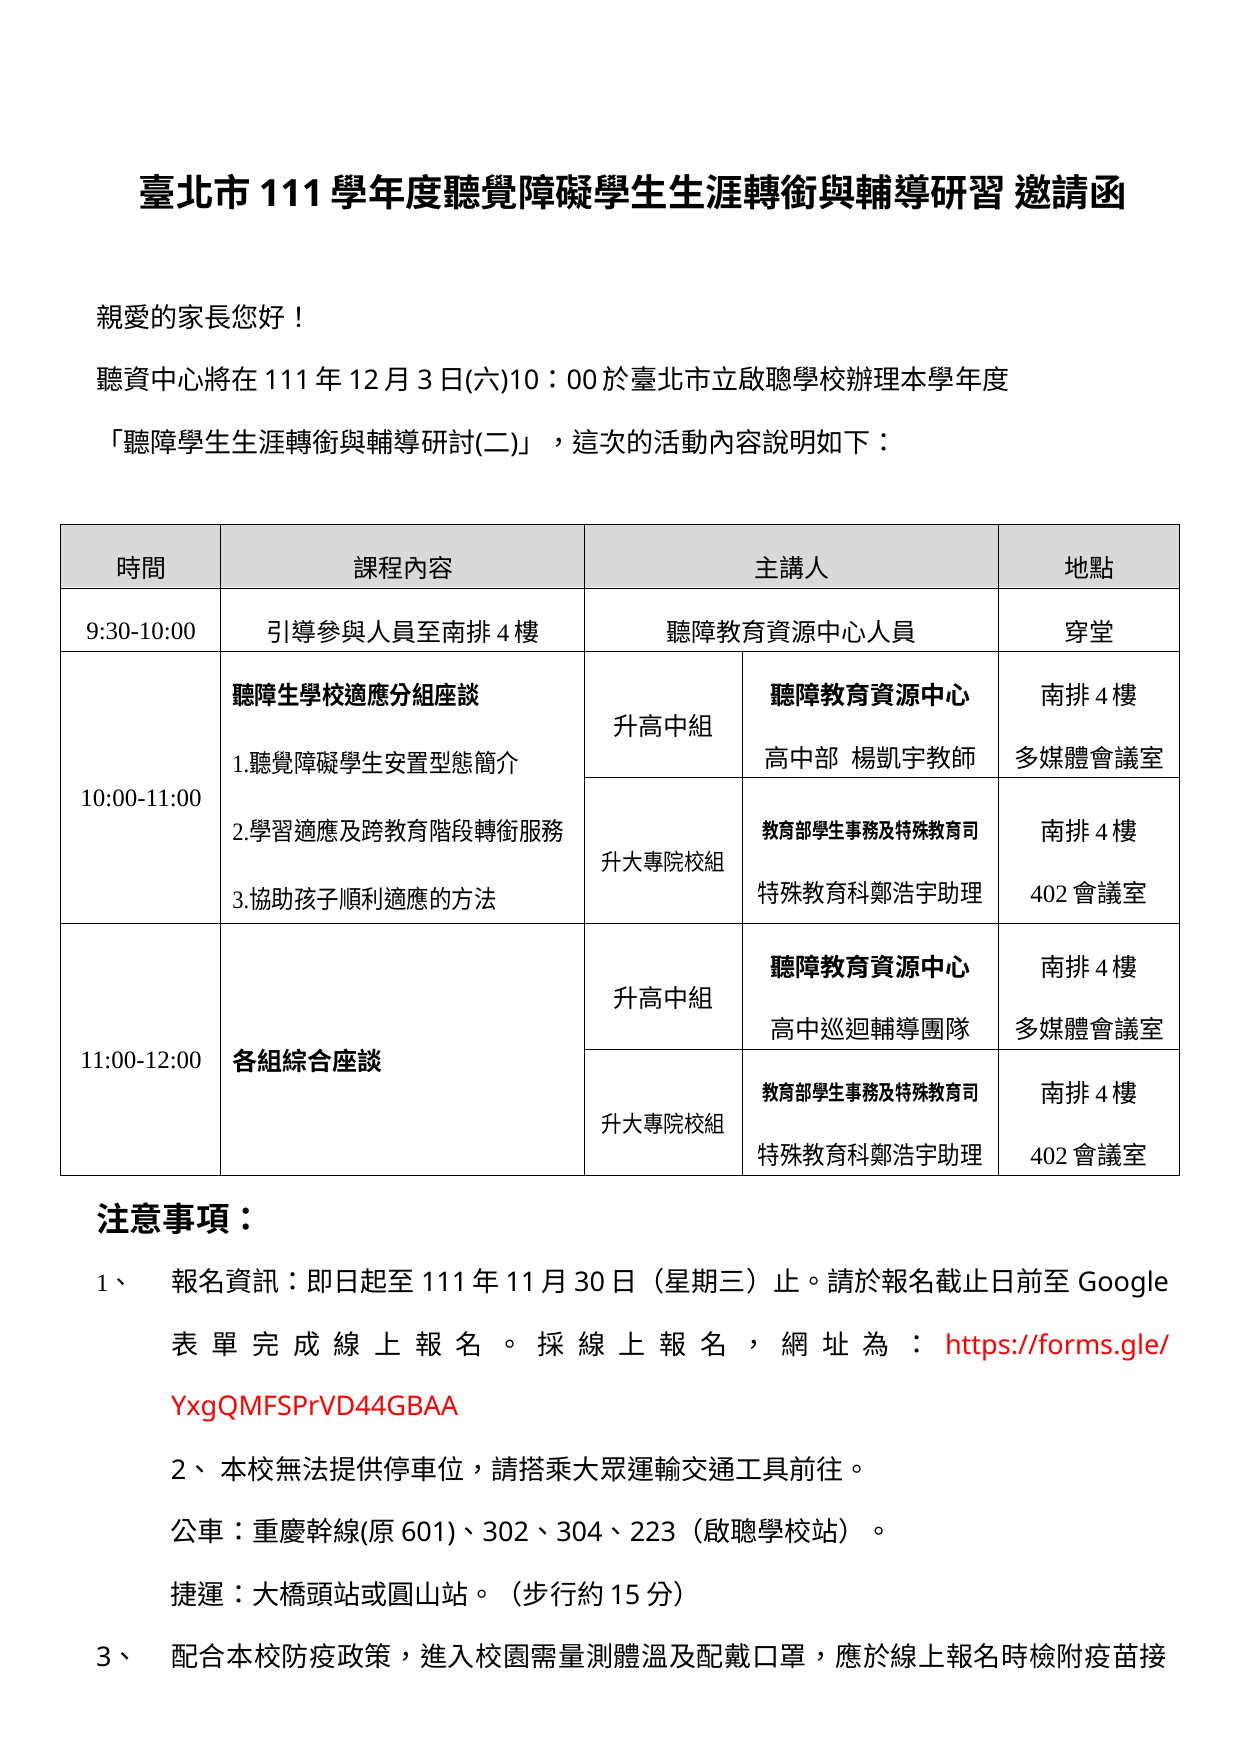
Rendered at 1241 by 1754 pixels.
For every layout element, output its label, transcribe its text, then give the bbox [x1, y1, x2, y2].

table_cell 南排4樓 402會議室 [999, 1050, 1179, 1174]
table_cell 10:00-11:00 [61, 652, 220, 922]
table_cell 教育部學生事務及特殊教育司 特殊教育科鄭浩宇助理 [743, 1050, 998, 1174]
table_cell 升高中組 [585, 924, 742, 1048]
text 「聽障學生生涯轉銜與輔導研討(二)」，這次的活動內容說明如下： [96, 399, 1169, 461]
table_cell 南排4樓 多媒體會議室 [999, 652, 1179, 777]
table_cell 教育部學生事務及特殊教育司 特殊教育科鄭浩宇助理 [743, 778, 998, 922]
table_cell 升大專院校組 [585, 778, 742, 922]
list 本校無法提供停車位，請搭乘大眾運輸交通工具前往。 [171, 1426, 1169, 1488]
table_cell 9:30-10:00 [61, 589, 220, 651]
text 聽資中心將在111年12月3日(六)10：00於臺北市立啟聰學校辦理本學年度 [96, 336, 1169, 399]
table_header 地點 [999, 525, 1179, 587]
table_cell 南排4樓 多媒體會議室 [999, 924, 1179, 1048]
list 報名資訊：即日起至111年11月30日（星期三）止。請於報名截止日前至Google表單完成線上報名。採線上報名，網址為：https://forms.gle/YxgQMFSPrVD44GBAA [96, 1238, 1169, 1426]
text 親愛的家長您好！ [96, 274, 1169, 336]
text 注意事項： [96, 1176, 1169, 1238]
table_cell 引導參與人員至南排4樓 [221, 589, 584, 651]
table_cell 11:00-12:00 [61, 924, 220, 1174]
text 公車：重慶幹線(原601)、302、304、223（啟聰學校站）。 [171, 1488, 1169, 1551]
table_cell 聽障教育資源中心人員 [585, 589, 998, 651]
table_cell 升高中組 [585, 652, 742, 777]
table_cell 聽障教育資源中心 高中巡迴輔導團隊 [743, 924, 998, 1048]
table_cell 南排4樓 402會議室 [999, 778, 1179, 922]
table_cell 各組綜合座談 [221, 924, 584, 1174]
table_cell 聽障教育資源中心 高中部 楊凱宇教師 [743, 652, 998, 777]
table_header 時間 [61, 525, 220, 587]
table_header 主講人 [585, 525, 998, 587]
text 臺北市111學年度聽覺障礙學生生涯轉銜與輔導研習 邀請函 [96, 149, 1169, 211]
table_cell 穿堂 [999, 589, 1179, 651]
text 捷運：大橋頭站或圓山站。（步行約15分） [171, 1551, 1169, 1613]
table_header 課程內容 [221, 525, 584, 587]
list 配合本校防疫政策，進入校園需量測體溫及配戴口罩，應於線上報名時檢附疫苗接 [96, 1613, 1169, 1676]
table_cell 升大專院校組 [585, 1050, 742, 1174]
table_cell 聽障生學校適應分組座談 1.聽覺障礙學生安置型態簡介 2.學習適應及跨教育階段轉銜服務 3.協助孩子順利適應的方法 [221, 652, 584, 922]
